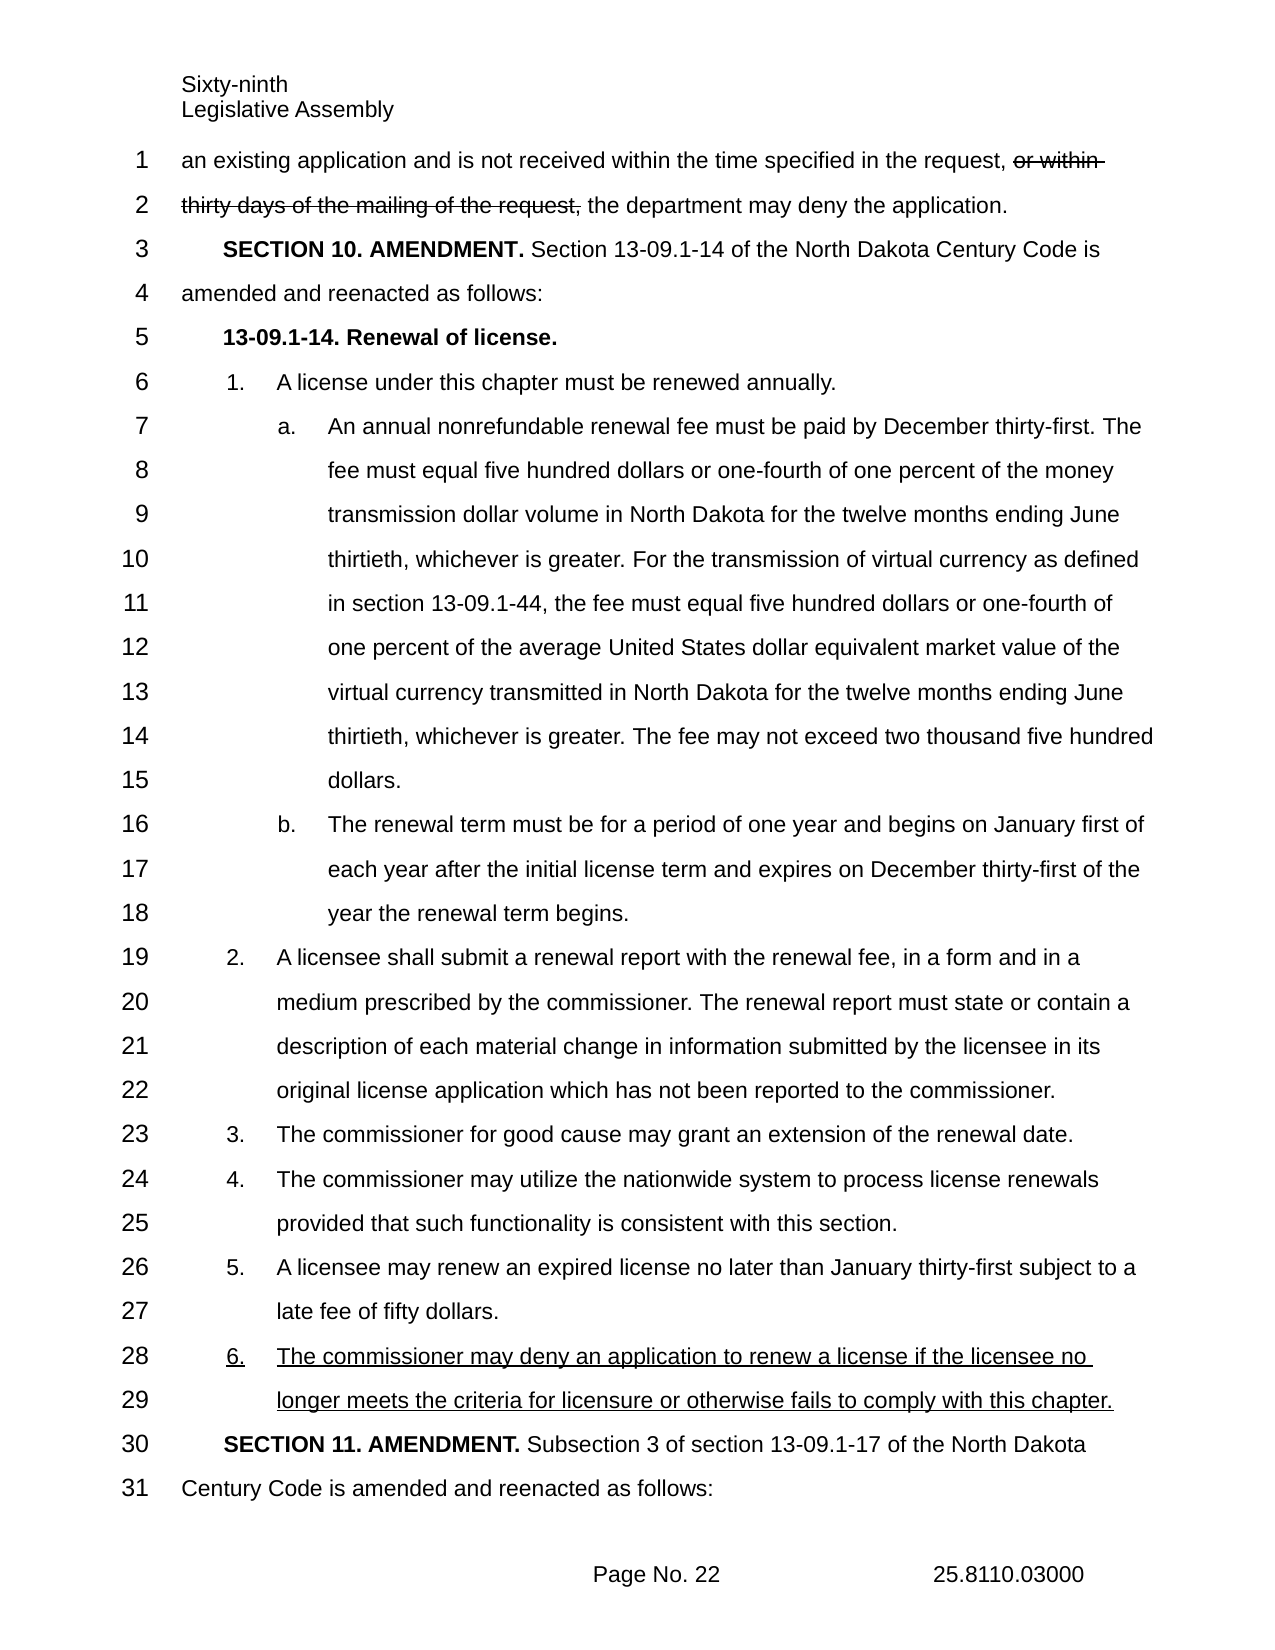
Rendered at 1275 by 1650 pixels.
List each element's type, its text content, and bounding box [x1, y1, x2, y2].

text 2. A licensee shall submit a renewal report with the renewal fee, in a form and in a medium prescribed by the commissioner. The renewal report must state or contain a description of each material change in information submitted by the licensee in its original license application which has not been reported to the commissioner. [181, 930, 1154, 1107]
text 4. The commissioner may utilize the nationwide system to process license renewals provided that such functionality is consistent with this section. [181, 1152, 1154, 1240]
text b. The renewal term must be for a period of one year and begins on January first of each year after the initial license term and expires on December thirty-first of the year the renewal term begins. [181, 797, 1154, 930]
text 6. The commissioner may deny an application to renew a license if the licensee no longer meets the criteria for licensure or otherwise fails to comply with this chapter. [181, 1329, 1154, 1417]
text 1. A license under this chapter must be renewed annually. [181, 355, 1154, 399]
text SECTION 10. AMENDMENT. Section 13‑09.1‑14 of the North Dakota Century Code is amended and reenacted as follows: [181, 222, 1154, 310]
text 5. A licensee may renew an expired license no later than January thirty-first subject to a late fee of fifty dollars. [181, 1240, 1154, 1329]
subtitle 13‑09.1‑14. Renewal of license. [181, 310, 1154, 355]
text 3. The commissioner for good cause may grant an extension of the renewal date. [181, 1107, 1154, 1152]
text SECTION 11. AMENDMENT. Subsection 3 of section 13‑09.1‑17 of the North Dakota Century Code is amended and reenacted as follows: [181, 1417, 1154, 1506]
text a. An annual nonrefundable renewal fee must be paid by December thirty-first. The fee must equal five hundred dollars or one‑fourth of one percent of the money transmission dollar volume in North Dakota for the twelve months ending June thirtieth, whichever is greater. For the transmission of virtual currency as defined in section 13‑09.1‑44, the fee must equal five hundred dollars or one‑fourth of one percent of the average United States dollar equivalent market value of the virtual currency transmitted in North Dakota for the twelve months ending June thirtieth, whichever is greater. The fee may not exceed two thousand five hundred dollars. [181, 399, 1154, 797]
text an existing application and is not received within the time specified in the request, or within thirty days of the mailing of the request, the department may deny the application. [181, 133, 1154, 222]
